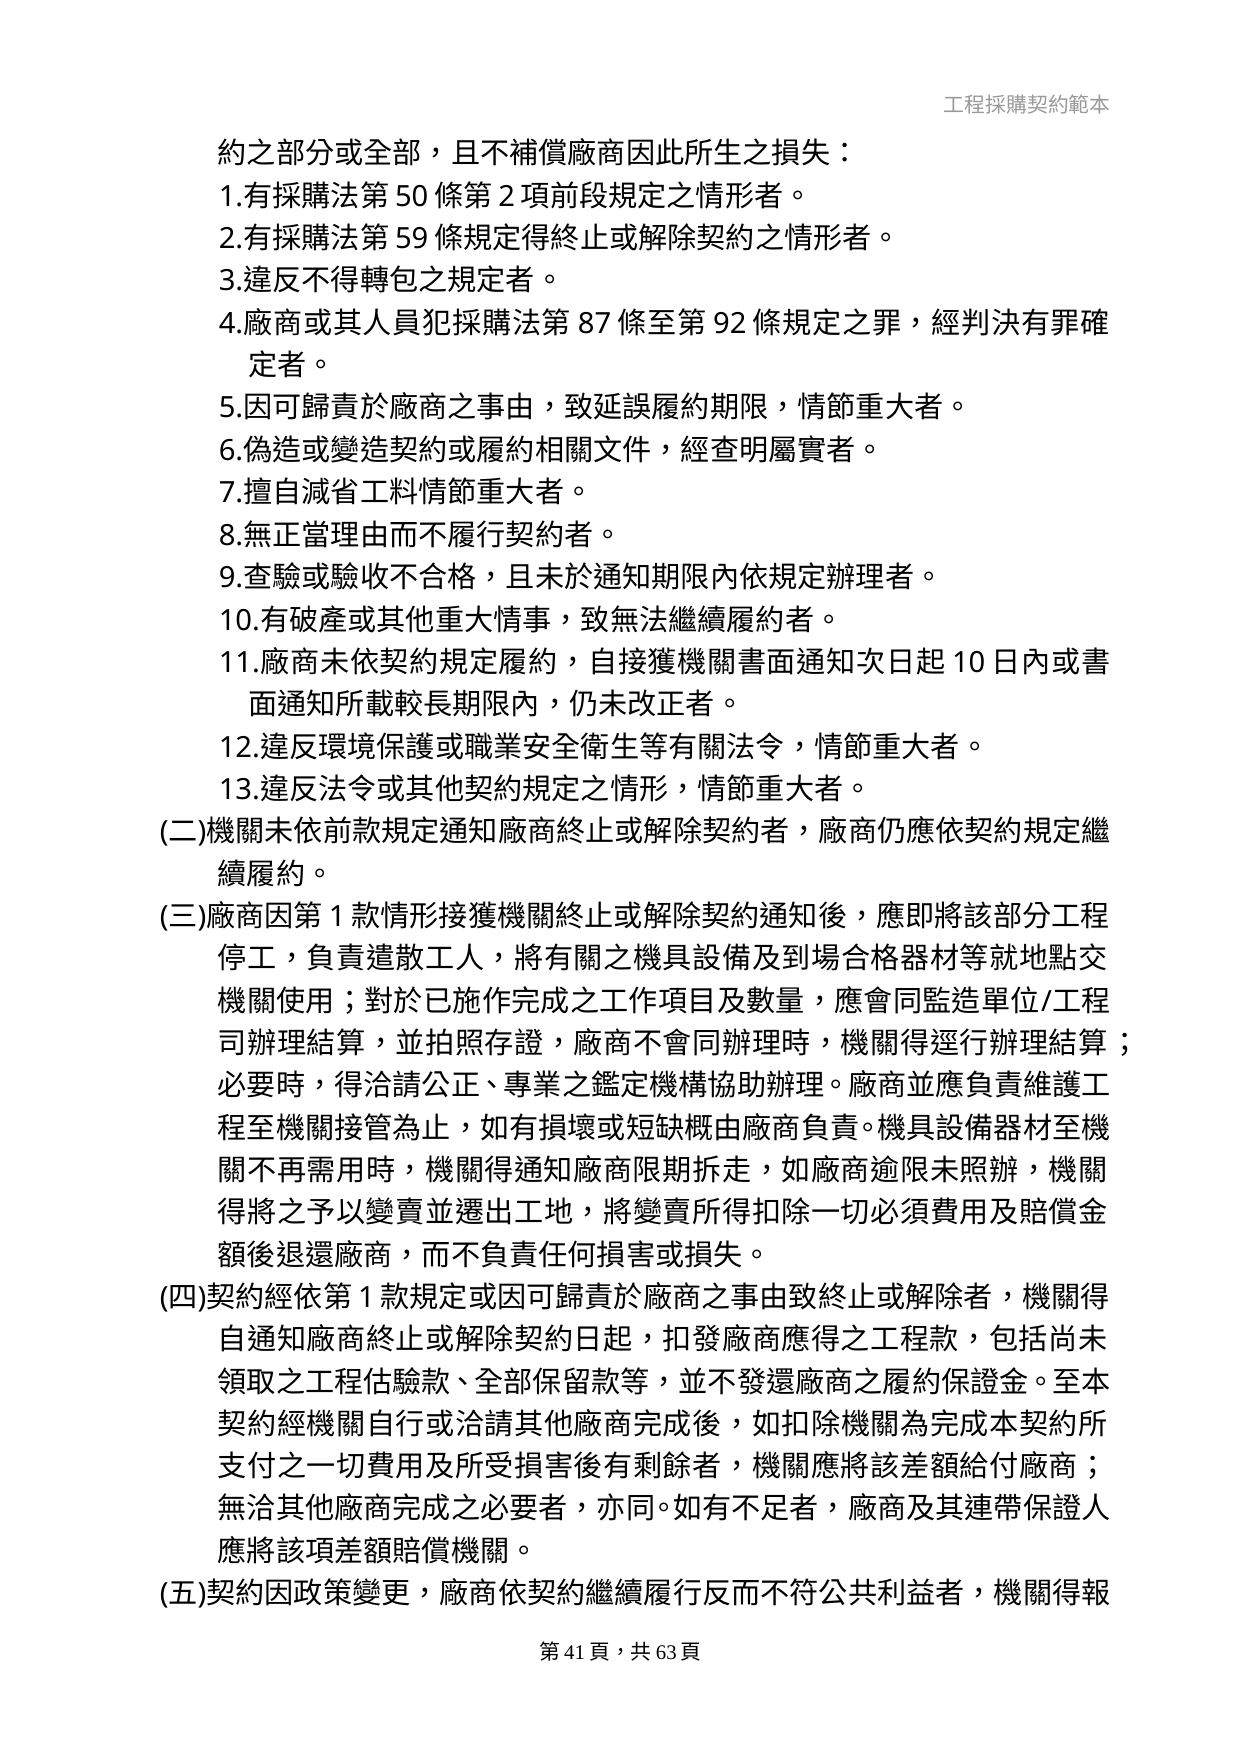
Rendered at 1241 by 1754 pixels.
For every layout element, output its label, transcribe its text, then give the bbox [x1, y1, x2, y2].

text 4.廠商或其人員犯採購法第87條至第92條規定之罪，經判決有罪確定者。 [218, 299, 1110, 384]
text (三)廠商因第1款情形接獲機關終止或解除契約通知後，應即將該部分工程停工，負責遣散工人，將有關之機具設備及到場合格器材等就地點交機關使用；對於已施作完成之工作項目及數量，應會同監造單位/工程司辦理結算，並拍照存證，廠商不會同辦理時，機關得逕行辦理結算；必要時，得洽請公正、專業之鑑定機構協助辦理。廠商並應負責維護工程至機關接管為止，如有損壞或短缺概由廠商負責。機具設備器材至機關不再需用時，機關得通知廠商限期拆走，如廠商逾限未照辦，機關得將之予以變賣並遷出工地，將變賣所得扣除一切必須費用及賠償金額後退還廠商，而不負責任何損害或損失。 [159, 893, 1110, 1273]
text 11.廠商未依契約規定履約，自接獲機關書面通知次日起10日內或書面通知所載較長期限內，仍未改正者。 [218, 638, 1110, 723]
text 13.違反法令或其他契約規定之情形，情節重大者。 [218, 766, 1110, 808]
text 8.無正當理由而不履行契約者。 [218, 511, 1110, 554]
text 9.查驗或驗收不合格，且未於通知期限內依規定辦理者。 [218, 554, 1110, 596]
text (四)契約經依第1款規定或因可歸責於廠商之事由致終止或解除者，機關得自通知廠商終止或解除契約日起，扣發廠商應得之工程款，包括尚未領取之工程估驗款、全部保留款等，並不發還廠商之履約保證金。至本契約經機關自行或洽請其他廠商完成後，如扣除機關為完成本契約所支付之一切費用及所受損害後有剩餘者，機關應將該差額給付廠商；無洽其他廠商完成之必要者，亦同。如有不足者，廠商及其連帶保證人應將該項差額賠償機關。 [159, 1273, 1110, 1569]
text (五)契約因政策變更，廠商依契約繼續履行反而不符公共利益者，機關得報 [159, 1569, 1110, 1612]
text 1.有採購法第50條第2項前段規定之情形者。 [218, 172, 1110, 214]
text 5.因可歸責於廠商之事由，致延誤履約期限，情節重大者。 [218, 384, 1110, 426]
text 約之部分或全部，且不補償廠商因此所生之損失： [159, 130, 1110, 172]
text 2.有採購法第59條規定得終止或解除契約之情形者。 [218, 214, 1110, 257]
text (二)機關未依前款規定通知廠商終止或解除契約者，廠商仍應依契約規定繼續履約。 [159, 808, 1110, 893]
text 10.有破產或其他重大情事，致無法繼續履約者。 [218, 596, 1110, 638]
text 3.違反不得轉包之規定者。 [218, 257, 1110, 299]
text 12.違反環境保護或職業安全衛生等有關法令，情節重大者。 [218, 723, 1110, 766]
text 7.擅自減省工料情節重大者。 [218, 469, 1110, 511]
text 6.偽造或變造契約或履約相關文件，經查明屬實者。 [218, 426, 1110, 469]
